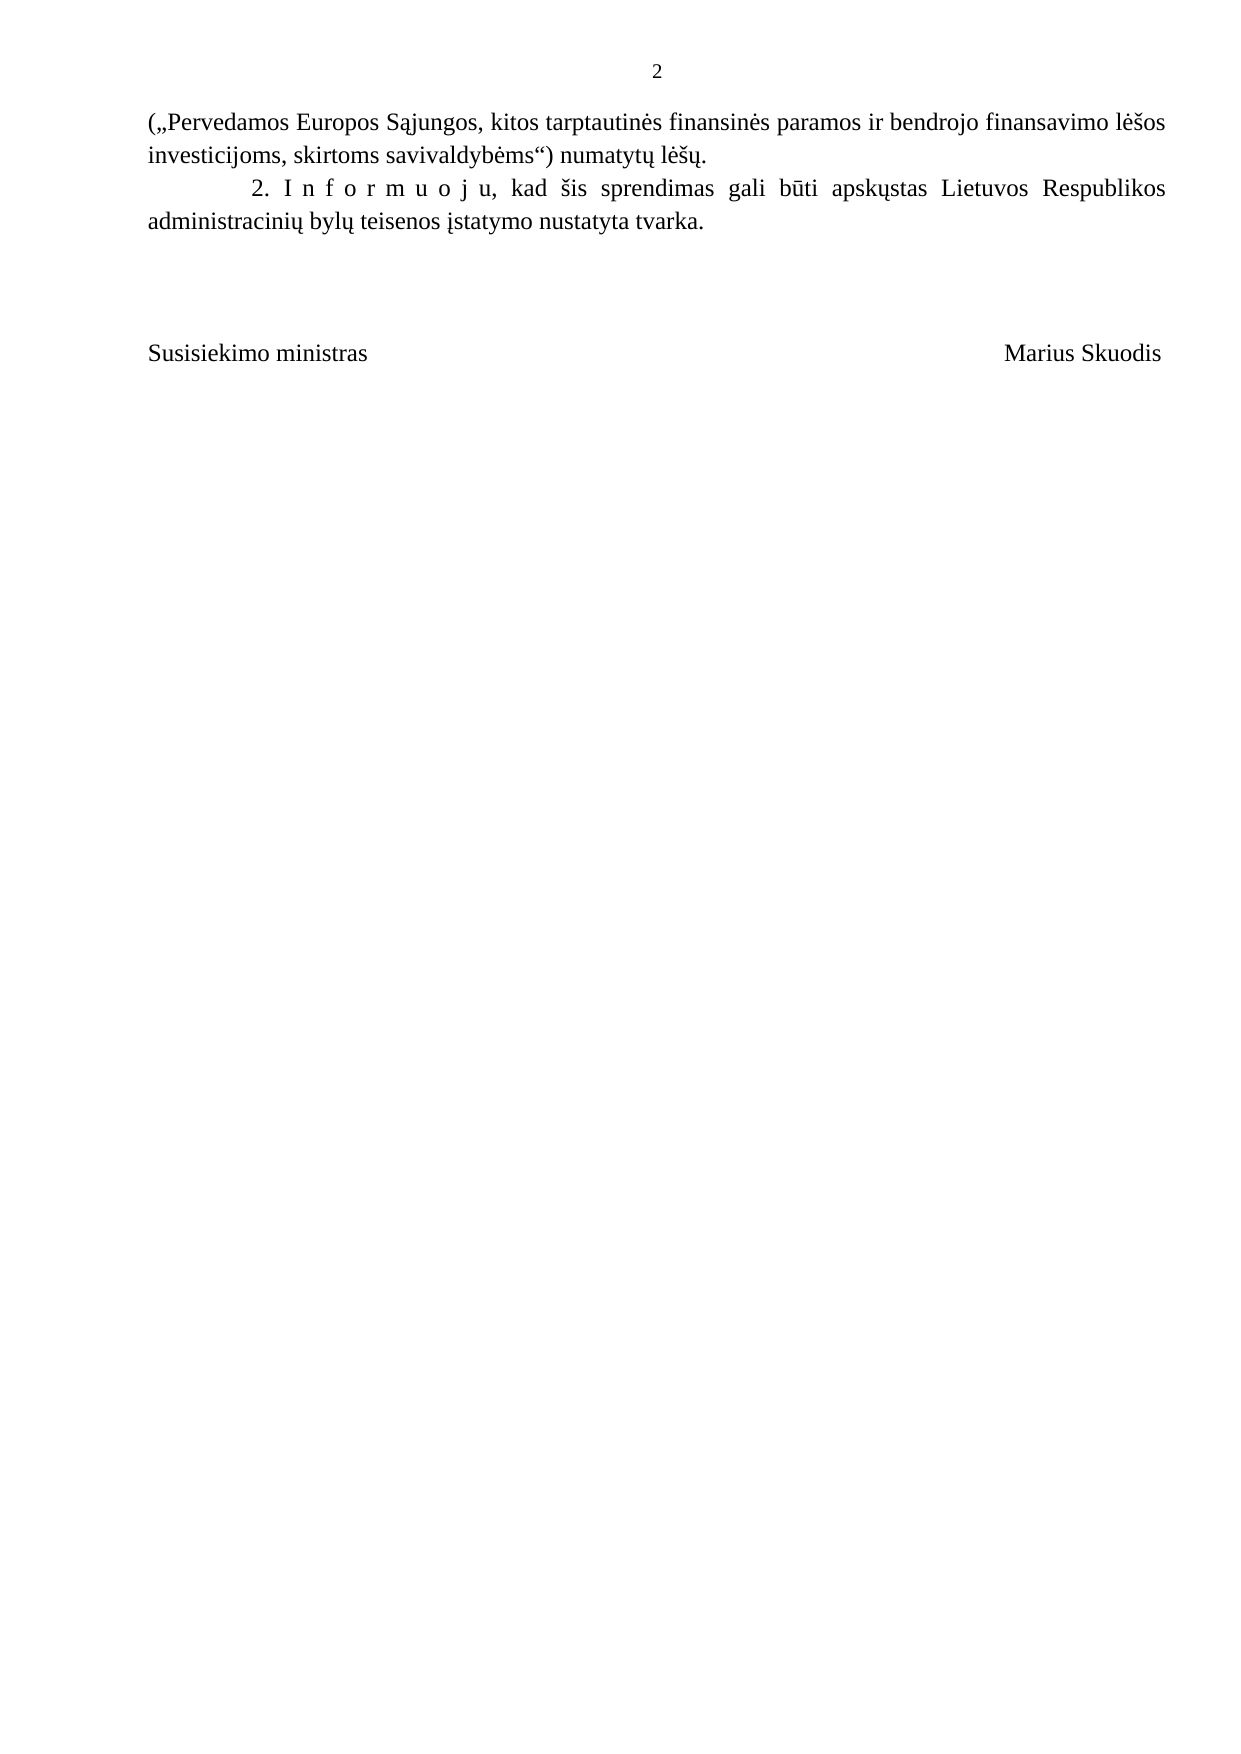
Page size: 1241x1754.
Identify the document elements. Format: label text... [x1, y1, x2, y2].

text Susisiekimo ministras Marius Skuodis [148, 338, 1166, 367]
text („Pervedamos Europos Sąjungos, kitos tarptautinės finansinės paramos ir bendrojo finansavimo lėšos investicijoms, skirtoms savivaldybėms“) numatytų lėšų. [148, 107, 1166, 169]
text 2. Informuoju, kad šis sprendimas gali būti apskųstas Lietuvos Respublikos administracinių bylų teisenos įstatymo nustatyta tvarka. [148, 173, 1166, 235]
